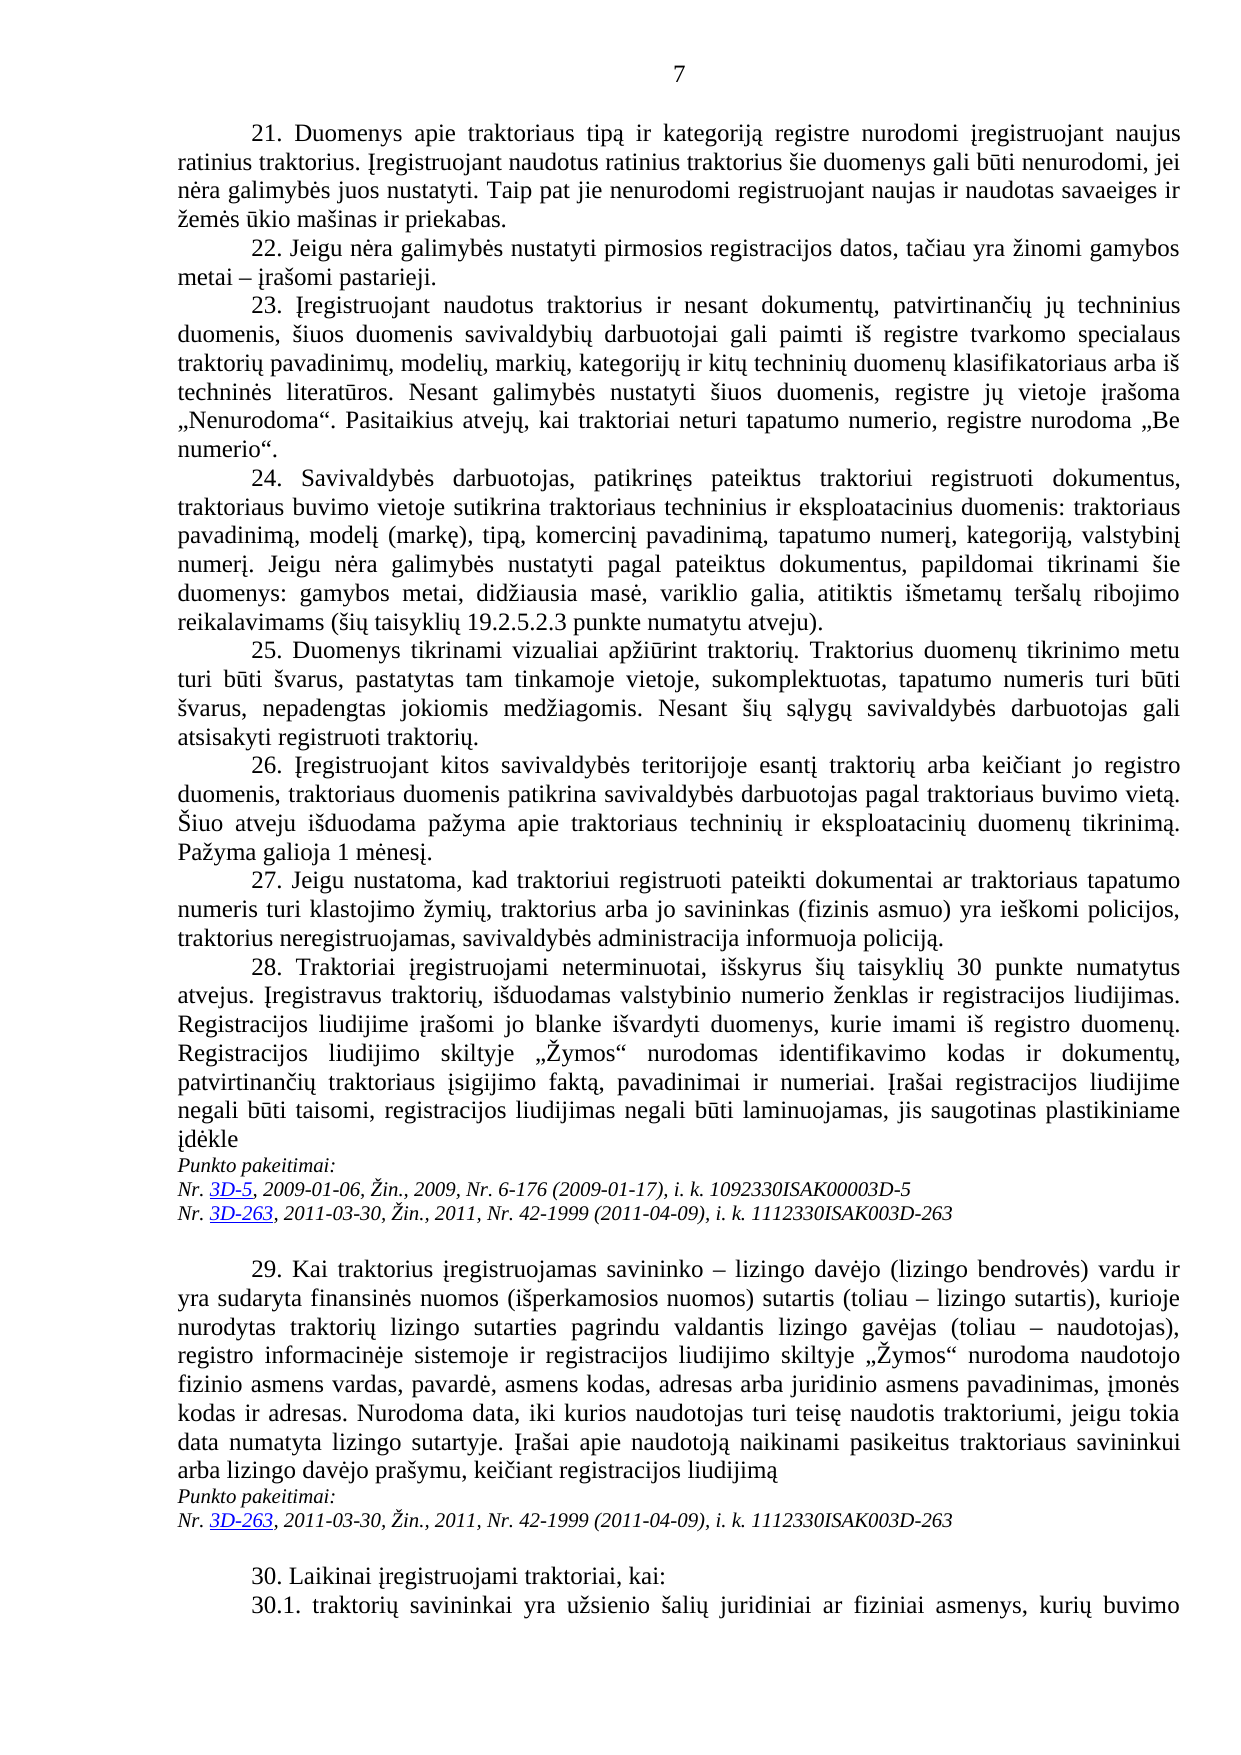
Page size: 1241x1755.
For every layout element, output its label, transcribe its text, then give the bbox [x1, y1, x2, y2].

text 23. Įregistruojant naudotus traktorius ir nesant dokumentų, patvirtinančių jų techninius duomenis, šiuos duomenis savivaldybių darbuotojai gali paimti iš registre tvarkomo specialaus traktorių pavadinimų, modelių, markių, kategorijų ir kitų techninių duomenų klasifikatoriaus arba iš techninės literatūros. Nesant galimybės nustatyti šiuos duomenis, registre jų vietoje įrašoma „Nenurodoma“. Pasitaikius atvejų, kai traktoriai neturi tapatumo numerio, registre nurodoma „Be numerio“. [177, 291, 1181, 463]
text Punkto pakeitimai: [177, 1484, 1181, 1508]
text 26. Įregistruojant kitos savivaldybės teritorijoje esantį traktorių arba keičiant jo registro duomenis, traktoriaus duomenis patikrina savivaldybės darbuotojas pagal traktoriaus buvimo vietą. Šiuo atveju išduodama pažyma apie traktoriaus techninių ir eksploatacinių duomenų tikrinimą. Pažyma galioja 1 mėnesį. [177, 751, 1181, 866]
text 29. Kai traktorius įregistruojamas savininko – lizingo davėjo (lizingo bendrovės) vardu ir yra sudaryta finansinės nuomos (išperkamosios nuomos) sutartis (toliau – lizingo sutartis), kurioje nurodytas traktorių lizingo sutarties pagrindu valdantis lizingo gavėjas (toliau – naudotojas), registro informacinėje sistemoje ir registracijos liudijimo skiltyje „Žymos“ nurodoma naudotojo fizinio asmens vardas, pavardė, asmens kodas, adresas arba juridinio asmens pavadinimas, įmonės kodas ir adresas. Nurodoma data, iki kurios naudotojas turi teisę naudotis traktoriumi, jeigu tokia data numatyta lizingo sutartyje. Įrašai apie naudotoją naikinami pasikeitus traktoriaus savininkui arba lizingo davėjo prašymu, keičiant registracijos liudijimą [177, 1254, 1181, 1484]
text Nr. 3D-263, 2011-03-30, Žin., 2011, Nr. 42-1999 (2011-04-09), i. k. 1112330ISAK003D-263 [177, 1201, 1181, 1225]
text 28. Traktoriai įregistruojami neterminuotai, išskyrus šių taisyklių 30 punkte numatytus atvejus. Įregistravus traktorių, išduodamas valstybinio numerio ženklas ir registracijos liudijimas. Registracijos liudijime įrašomi jo blanke išvardyti duomenys, kurie imami iš registro duomenų. Registracijos liudijimo skiltyje „Žymos“ nurodomas identifikavimo kodas ir dokumentų, patvirtinančių traktoriaus įsigijimo faktą, pavadinimai ir numeriai. Įrašai registracijos liudijime negali būti taisomi, registracijos liudijimas negali būti laminuojamas, jis saugotinas plastikiniame įdėkle [177, 952, 1181, 1153]
text 30.1. traktorių savininkai yra užsienio šalių juridiniai ar fiziniai asmenys, kurių buvimo [177, 1590, 1181, 1618]
text Nr. 3D-5, 2009-01-06, Žin., 2009, Nr. 6-176 (2009-01-17), i. k. 1092330ISAK00003D-5 [177, 1177, 1181, 1201]
text 21. Duomenys apie traktoriaus tipą ir kategoriją registre nurodomi įregistruojant naujus ratinius traktorius. Įregistruojant naudotus ratinius traktorius šie duomenys gali būti nenurodomi, jei nėra galimybės juos nustatyti. Taip pat jie nenurodomi registruojant naujas ir naudotas savaeiges ir žemės ūkio mašinas ir priekabas. [177, 118, 1181, 233]
text 25. Duomenys tikrinami vizualiai apžiūrint traktorių. Traktorius duomenų tikrinimo metu turi būti švarus, pastatytas tam tinkamoje vietoje, sukomplektuotas, tapatumo numeris turi būti švarus, nepadengtas jokiomis medžiagomis. Nesant šių sąlygų savivaldybės darbuotojas gali atsisakyti registruoti traktorių. [177, 636, 1181, 751]
text 30. Laikinai įregistruojami traktoriai, kai: [177, 1561, 1181, 1590]
text 27. Jeigu nustatoma, kad traktoriui registruoti pateikti dokumentai ar traktoriaus tapatumo numeris turi klastojimo žymių, traktorius arba jo savininkas (fizinis asmuo) yra ieškomi policijos, traktorius neregistruojamas, savivaldybės administracija informuoja policiją. [177, 866, 1181, 952]
text 22. Jeigu nėra galimybės nustatyti pirmosios registracijos datos, tačiau yra žinomi gamybos metai – įrašomi pastarieji. [177, 233, 1181, 291]
text Punkto pakeitimai: [177, 1153, 1181, 1177]
text 24. Savivaldybės darbuotojas, patikrinęs pateiktus traktoriui registruoti dokumentus, traktoriaus buvimo vietoje sutikrina traktoriaus techninius ir eksploatacinius duomenis: traktoriaus pavadinimą, modelį (markę), tipą, komercinį pavadinimą, tapatumo numerį, kategoriją, valstybinį numerį. Jeigu nėra galimybės nustatyti pagal pateiktus dokumentus, papildomai tikrinami šie duomenys: gamybos metai, didžiausia masė, variklio galia, atitiktis išmetamų teršalų ribojimo reikalavimams (šių taisyklių 19.2.5.2.3 punkte numatytu atveju). [177, 463, 1181, 636]
text Nr. 3D-263, 2011-03-30, Žin., 2011, Nr. 42-1999 (2011-04-09), i. k. 1112330ISAK003D-263 [177, 1508, 1181, 1532]
